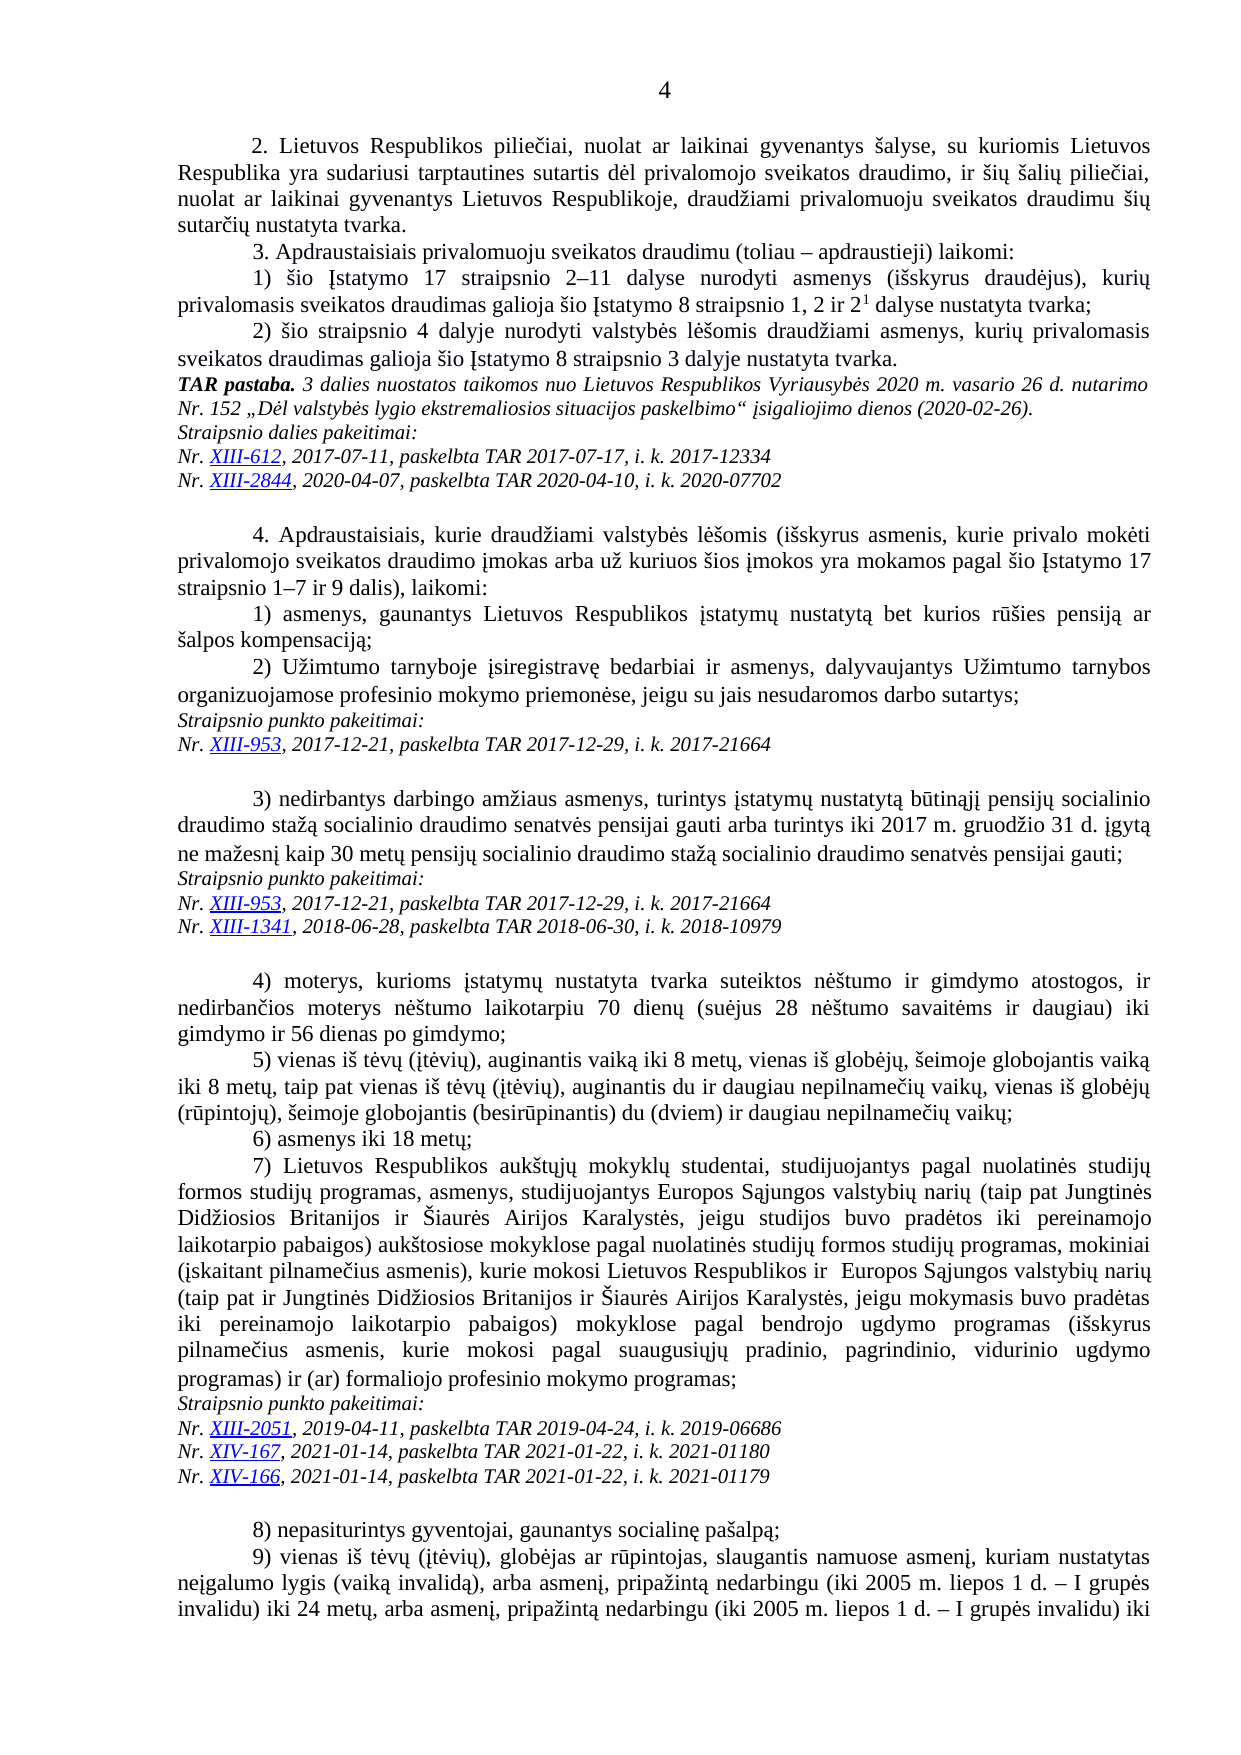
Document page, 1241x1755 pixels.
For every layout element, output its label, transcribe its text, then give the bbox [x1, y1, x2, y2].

text 6) asmenys iki 18 metų; [177, 1125, 1152, 1152]
text 1) asmenys, gaunantys Lietuvos Respublikos įstatymų nustatytą bet kurios rūšies pensiją ar šalpos kompensaciją; [177, 600, 1152, 653]
text Straipsnio punkto pakeitimai: [177, 866, 1152, 890]
text 1) šio Įstatymo 17 straipsnio 2–11 dalyse nurodyti asmenys (išskyrus draudėjus), kurių privalomasis sveikatos draudimas galioja šio Įstatymo 8 straipsnio 1, 2 ir 21 dalyse nustatyta tvarka; [177, 264, 1152, 317]
text 7) Lietuvos Respublikos aukštųjų mokyklų studentai, studijuojantys pagal nuolatinės studijų formos studijų programas, asmenys, studijuojantys Europos Sąjungos valstybių narių (taip pat Jungtinės Didžiosios Britanijos ir Šiaurės Airijos Karalystės, jeigu studijos buvo pradėtos iki pereinamojo laikotarpio pabaigos) aukštosiose mokyklose pagal nuolatinės studijų formos studijų programas, mokiniai (įskaitant pilnamečius asmenis), kurie mokosi Lietuvos Respublikos ir Europos Sąjungos valstybių narių (taip pat ir Jungtinės Didžiosios Britanijos ir Šiaurės Airijos Karalystės, jeigu mokymasis buvo pradėtas iki pereinamojo laikotarpio pabaigos) mokyklose pagal bendrojo ugdymo programas (išskyrus pilnamečius asmenis, kurie mokosi pagal suaugusiųjų pradinio, pagrindinio, vidurinio ugdymo programas) ir (ar) formaliojo profesinio mokymo programas; [177, 1152, 1152, 1391]
text 3) nedirbantys darbingo amžiaus asmenys, turintys įstatymų nustatytą būtinąjį pensijų socialinio draudimo stažą socialinio draudimo senatvės pensijai gauti arba turintys iki 2017 m. gruodžio 31 d. įgytą ne mažesnį kaip 30 metų pensijų socialinio draudimo stažą socialinio draudimo senatvės pensijai gauti; [177, 785, 1152, 866]
text 9) vienas iš tėvų (įtėvių), globėjas ar rūpintojas, slaugantis namuose asmenį, kuriam nustatytas neįgalumo lygis (vaiką invalidą), arba asmenį, pripažintą nedarbingu (iki 2005 m. liepos 1 d. – I grupės invalidu) iki 24 metų, arba asmenį, pripažintą nedarbingu (iki 2005 m. liepos 1 d. – I grupės invalidu) iki [177, 1543, 1152, 1622]
text Nr. XIII-953, 2017-12-21, paskelbta TAR 2017-12-29, i. k. 2017-21664 [177, 890, 1152, 914]
text 2) šio straipsnio 4 dalyje nurodyti valstybės lėšomis draudžiami asmenys, kurių privalomasis sveikatos draudimas galioja šio Įstatymo 8 straipsnio 3 dalyje nustatyta tvarka. [177, 317, 1152, 372]
text Nr. XIII-953, 2017-12-21, paskelbta TAR 2017-12-29, i. k. 2017-21664 [177, 732, 1152, 756]
text Straipsnio punkto pakeitimai: [177, 1391, 1152, 1415]
text Straipsnio dalies pakeitimai: [177, 420, 1152, 444]
text Nr. XIII-2051, 2019-04-11, paskelbta TAR 2019-04-24, i. k. 2019-06686 [177, 1415, 1152, 1439]
text Nr. XIV-166, 2021-01-14, paskelbta TAR 2021-01-22, i. k. 2021-01179 [177, 1463, 1152, 1488]
text 5) vienas iš tėvų (įtėvių), auginantis vaiką iki 8 metų, vienas iš globėjų, šeimoje globojantis vaiką iki 8 metų, taip pat vienas iš tėvų (įtėvių), auginantis du ir daugiau nepilnamečių vaikų, vienas iš globėjų (rūpintojų), šeimoje globojantis (besirūpinantis) du (dviem) ir daugiau nepilnamečių vaikų; [177, 1046, 1152, 1125]
text Nr. XIII-1341, 2018-06-28, paskelbta TAR 2018-06-30, i. k. 2018-10979 [177, 914, 1152, 938]
text 4. Apdraustaisiais, kurie draudžiami valstybės lėšomis (išskyrus asmenis, kurie privalo mokėti privalomojo sveikatos draudimo įmokas arba už kuriuos šios įmokos yra mokamos pagal šio Įstatymo 17 straipsnio 1–7 ir 9 dalis), laikomi: [177, 521, 1152, 600]
text 4) moterys, kurioms įstatymų nustatyta tvarka suteiktos nėštumo ir gimdymo atostogos, ir nedirbančios moterys nėštumo laikotarpiu 70 dienų (suėjus 28 nėštumo savaitėms ir daugiau) iki gimdymo ir 56 dienas po gimdymo; [177, 967, 1152, 1046]
text TAR pastaba. 3 dalies nuostatos taikomos nuo Lietuvos Respublikos Vyriausybės 2020 m. vasario 26 d. nutarimo Nr. 152 „Dėl valstybės lygio ekstremaliosios situacijos paskelbimo“ įsigaliojimo dienos (2020-02-26). [177, 372, 1152, 420]
text Nr. XIII-612, 2017-07-11, paskelbta TAR 2017-07-17, i. k. 2017-12334 [177, 444, 1152, 468]
text Nr. XIV-167, 2021-01-14, paskelbta TAR 2021-01-22, i. k. 2021-01180 [177, 1439, 1152, 1463]
text Nr. XIII-2844, 2020-04-07, paskelbta TAR 2020-04-10, i. k. 2020-07702 [177, 468, 1152, 492]
text 2. Lietuvos Respublikos piliečiai, nuolat ar laikinai gyvenantys šalyse, su kuriomis Lietuvos Respublika yra sudariusi tarptautines sutartis dėl privalomojo sveikatos draudimo, ir šių šalių piliečiai, nuolat ar laikinai gyvenantys Lietuvos Respublikoje, draudžiami privalomuoju sveikatos draudimu šių sutarčių nustatyta tvarka. [177, 132, 1152, 238]
text 2) Užimtumo tarnyboje įsiregistravę bedarbiai ir asmenys, dalyvaujantys Užimtumo tarnybos organizuojamose profesinio mokymo priemonėse, jeigu su jais nesudaromos darbo sutartys; [177, 653, 1152, 708]
text Straipsnio punkto pakeitimai: [177, 708, 1152, 732]
text 3. Apdraustaisiais privalomuoju sveikatos draudimu (toliau – apdraustieji) laikomi: [177, 238, 1152, 264]
text 8) nepasiturintys gyventojai, gaunantys socialinę pašalpą; [177, 1516, 1152, 1543]
